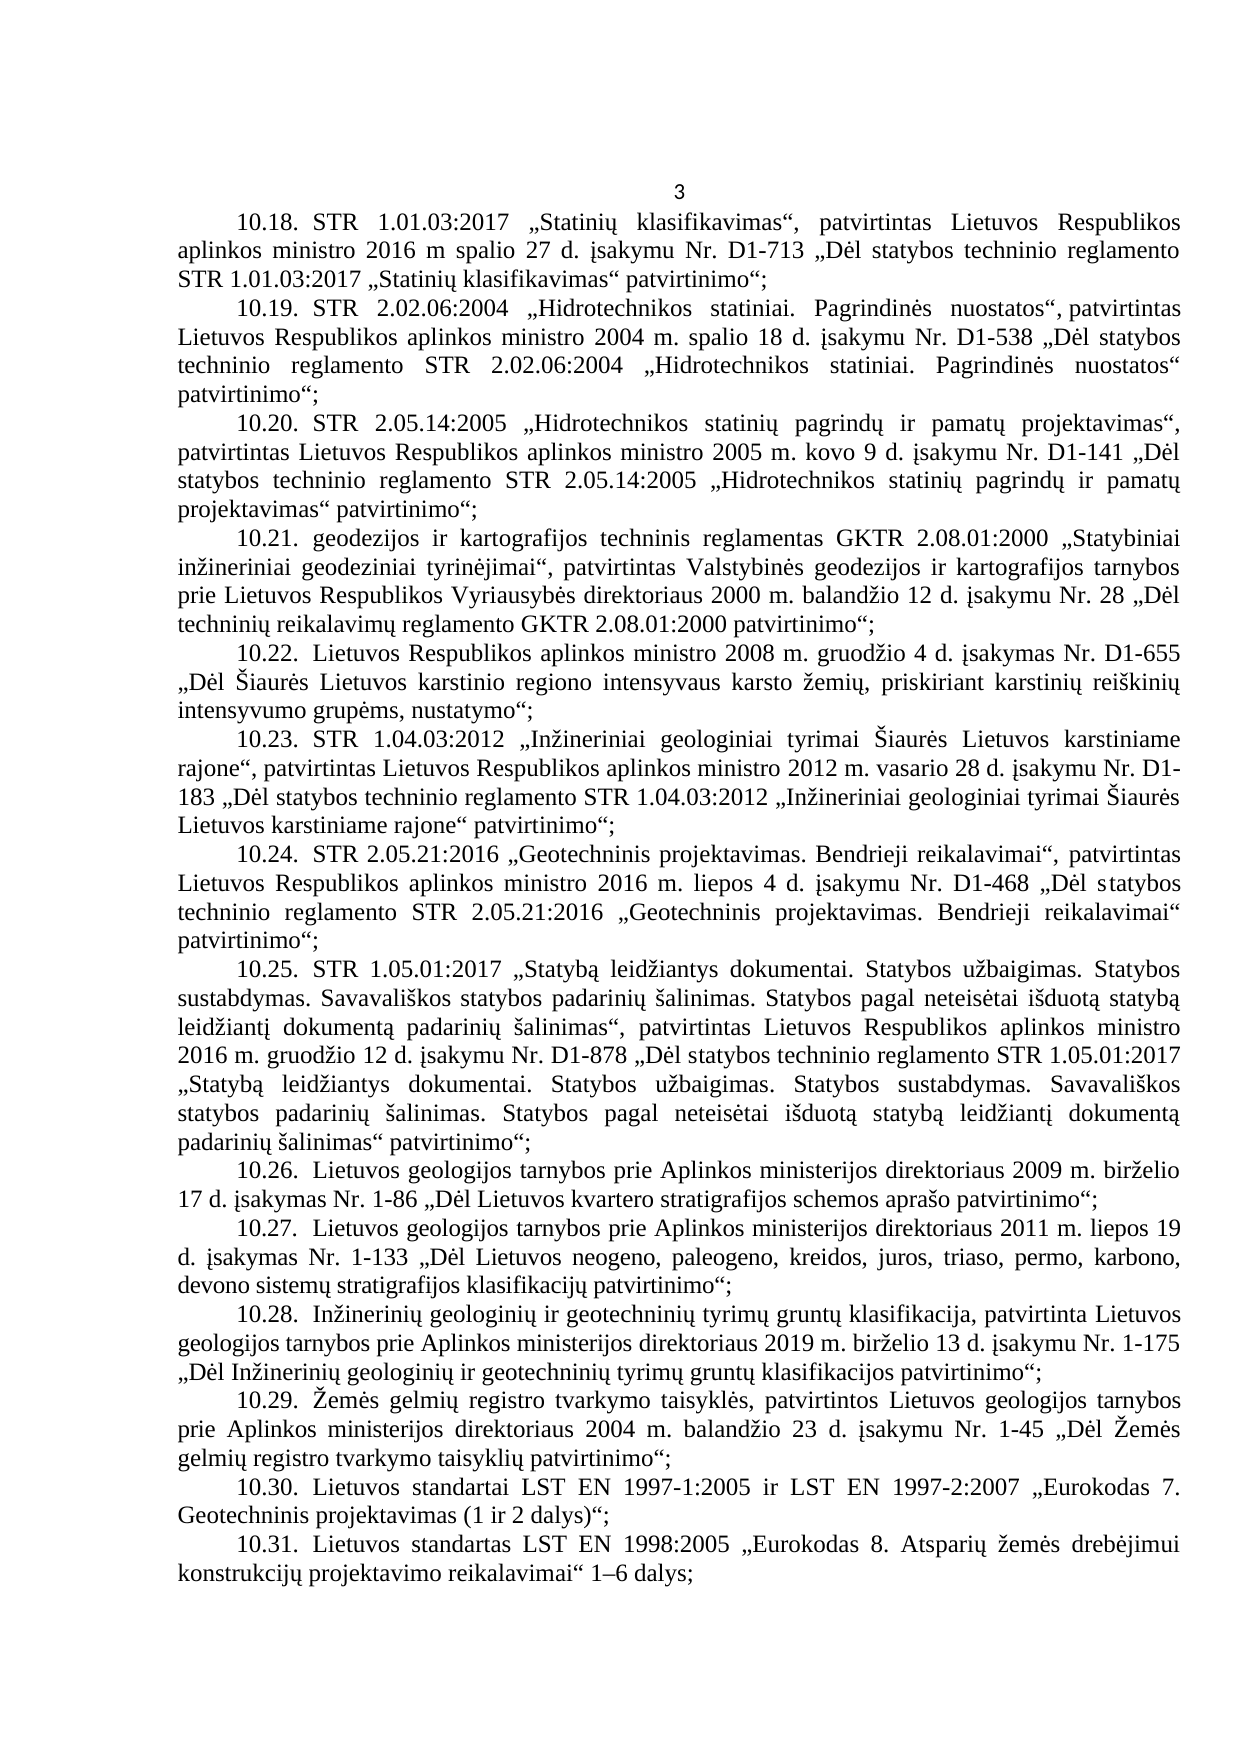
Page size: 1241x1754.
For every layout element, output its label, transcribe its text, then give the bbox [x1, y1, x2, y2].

text 10.20. STR 2.05.14:2005 „Hidrotechnikos statinių pagrindų ir pamatų projektavimas“, patvirtintas Lietuvos Respublikos aplinkos ministro 2005 m. kovo 9 d. įsakymu Nr. D1-141 „Dėl statybos techninio reglamento STR 2.05.14:2005 „Hidrotechnikos statinių pagrindų ir pamatų projektavimas“ patvirtinimo“; [177, 408, 1181, 523]
text 10.18. STR 1.01.03:2017 „Statinių klasifikavimas“, patvirtintas Lietuvos Respublikos aplinkos ministro 2016 m spalio 27 d. įsakymu Nr. D1-713 „Dėl statybos techninio reglamento STR 1.01.03:2017 „Statinių klasifikavimas“ patvirtinimo“; [177, 207, 1181, 293]
text 10.28. Inžinerinių geologinių ir geotechninių tyrimų gruntų klasifikacija, patvirtinta Lietuvos geologijos tarnybos prie Aplinkos ministerijos direktoriaus 2019 m. birželio 13 d. įsakymu Nr. 1-175 „Dėl Inžinerinių geologinių ir geotechninių tyrimų gruntų klasifikacijos patvirtinimo“; [177, 1299, 1181, 1385]
text 10.29. Žemės gelmių registro tvarkymo taisyklės, patvirtintos Lietuvos geologijos tarnybos prie Aplinkos ministerijos direktoriaus 2004 m. balandžio 23 d. įsakymu Nr. 1-45 „Dėl Žemės gelmių registro tvarkymo taisyklių patvirtinimo“; [177, 1385, 1181, 1472]
text 10.31. Lietuvos standartas LST EN 1998:2005 „Eurokodas 8. Atsparių žemės drebėjimui konstrukcijų projektavimo reikalavimai“ 1–6 dalys; [177, 1529, 1181, 1587]
text 10.25. STR 1.05.01:2017 „Statybą leidžiantys dokumentai. Statybos užbaigimas. Statybos sustabdymas. Savavališkos statybos padarinių šalinimas. Statybos pagal neteisėtai išduotą statybą leidžiantį dokumentą padarinių šalinimas“, patvirtintas Lietuvos Respublikos aplinkos ministro 2016 m. gruodžio 12 d. įsakymu Nr. D1-878 „Dėl statybos techninio reglamento STR 1.05.01:2017 „Statybą leidžiantys dokumentai. Statybos užbaigimas. Statybos sustabdymas. Savavališkos statybos padarinių šalinimas. Statybos pagal neteisėtai išduotą statybą leidžiantį dokumentą padarinių šalinimas“ patvirtinimo“; [177, 954, 1181, 1155]
text 10.26. Lietuvos geologijos tarnybos prie Aplinkos ministerijos direktoriaus 2009 m. birželio 17 d. įsakymas Nr. 1-86 „Dėl Lietuvos kvartero stratigrafijos schemos aprašo patvirtinimo“; [177, 1155, 1181, 1213]
text 10.19. STR 2.02.06:2004 „Hidrotechnikos statiniai. Pagrindinės nuostatos“, patvirtintas Lietuvos Respublikos aplinkos ministro 2004 m. spalio 18 d. įsakymu Nr. D1-538 „Dėl statybos techninio reglamento STR 2.02.06:2004 „Hidrotechnikos statiniai. Pagrindinės nuostatos“ patvirtinimo“; [177, 293, 1181, 408]
text 10.24. STR 2.05.21:2016 „Geotechninis projektavimas. Bendrieji reikalavimai“, patvirtintas Lietuvos Respublikos aplinkos ministro 2016 m. liepos 4 d. įsakymu Nr. D1-468 „Dėl statybos techninio reglamento STR 2.05.21:2016 „Geotechninis projektavimas. Bendrieji reikalavimai“ patvirtinimo“; [177, 839, 1181, 954]
text 10.23. STR 1.04.03:2012 „Inžineriniai geologiniai tyrimai Šiaurės Lietuvos karstiniame rajone“, patvirtintas Lietuvos Respublikos aplinkos ministro 2012 m. vasario 28 d. įsakymu Nr. D1-183 „Dėl statybos techninio reglamento STR 1.04.03:2012 „Inžineriniai geologiniai tyrimai Šiaurės Lietuvos karstiniame rajone“ patvirtinimo“; [177, 724, 1181, 839]
text 10.27. Lietuvos geologijos tarnybos prie Aplinkos ministerijos direktoriaus 2011 m. liepos 19 d. įsakymas Nr. 1-133 „Dėl Lietuvos neogeno, paleogeno, kreidos, juros, triaso, permo, karbono, devono sistemų stratigrafijos klasifikacijų patvirtinimo“; [177, 1213, 1181, 1299]
text 10.22. Lietuvos Respublikos aplinkos ministro 2008 m. gruodžio 4 d. įsakymas Nr. D1-655 „Dėl Šiaurės Lietuvos karstinio regiono intensyvaus karsto žemių, priskiriant karstinių reiškinių intensyvumo grupėms, nustatymo“; [177, 638, 1181, 724]
text 10.30. Lietuvos standartai LST EN 1997-1:2005 ir LST EN 1997-2:2007 „Eurokodas 7. Geotechninis projektavimas (1 ir 2 dalys)“; [177, 1472, 1181, 1529]
text 10.21. geodezijos ir kartografijos techninis reglamentas GKTR 2.08.01:2000 „Statybiniai inžineriniai geodeziniai tyrinėjimai“, patvirtintas Valstybinės geodezijos ir kartografijos tarnybos prie Lietuvos Respublikos Vyriausybės direktoriaus 2000 m. balandžio 12 d. įsakymu Nr. 28 „Dėl techninių reikalavimų reglamento GKTR 2.08.01:2000 patvirtinimo“; [177, 523, 1181, 638]
